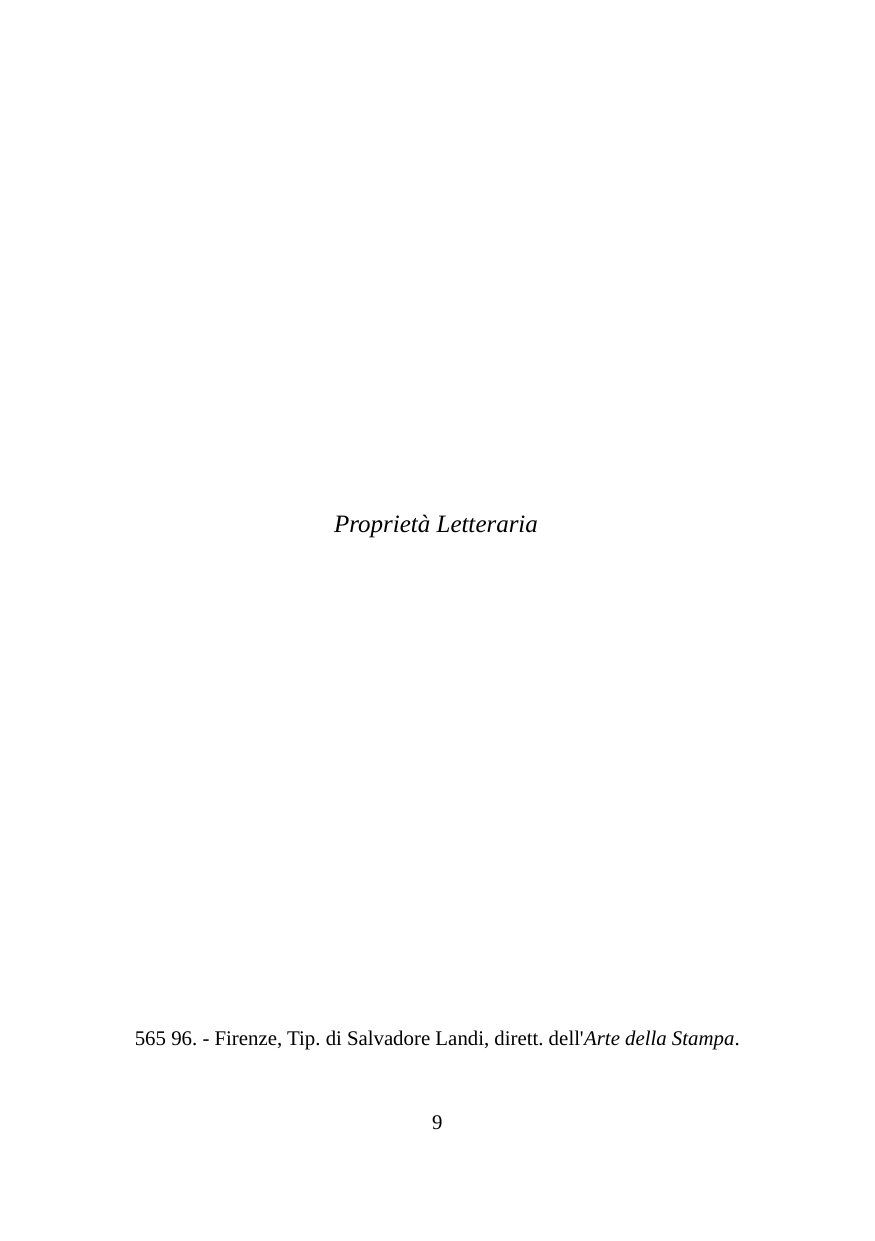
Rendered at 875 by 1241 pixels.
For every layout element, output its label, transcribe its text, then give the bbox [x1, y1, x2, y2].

text Proprietà Letteraria [106, 509, 768, 537]
text 565 96. - Firenze, Tip. di Salvadore Landi, dirett. dell'Arte della Stampa. [106, 1026, 768, 1050]
